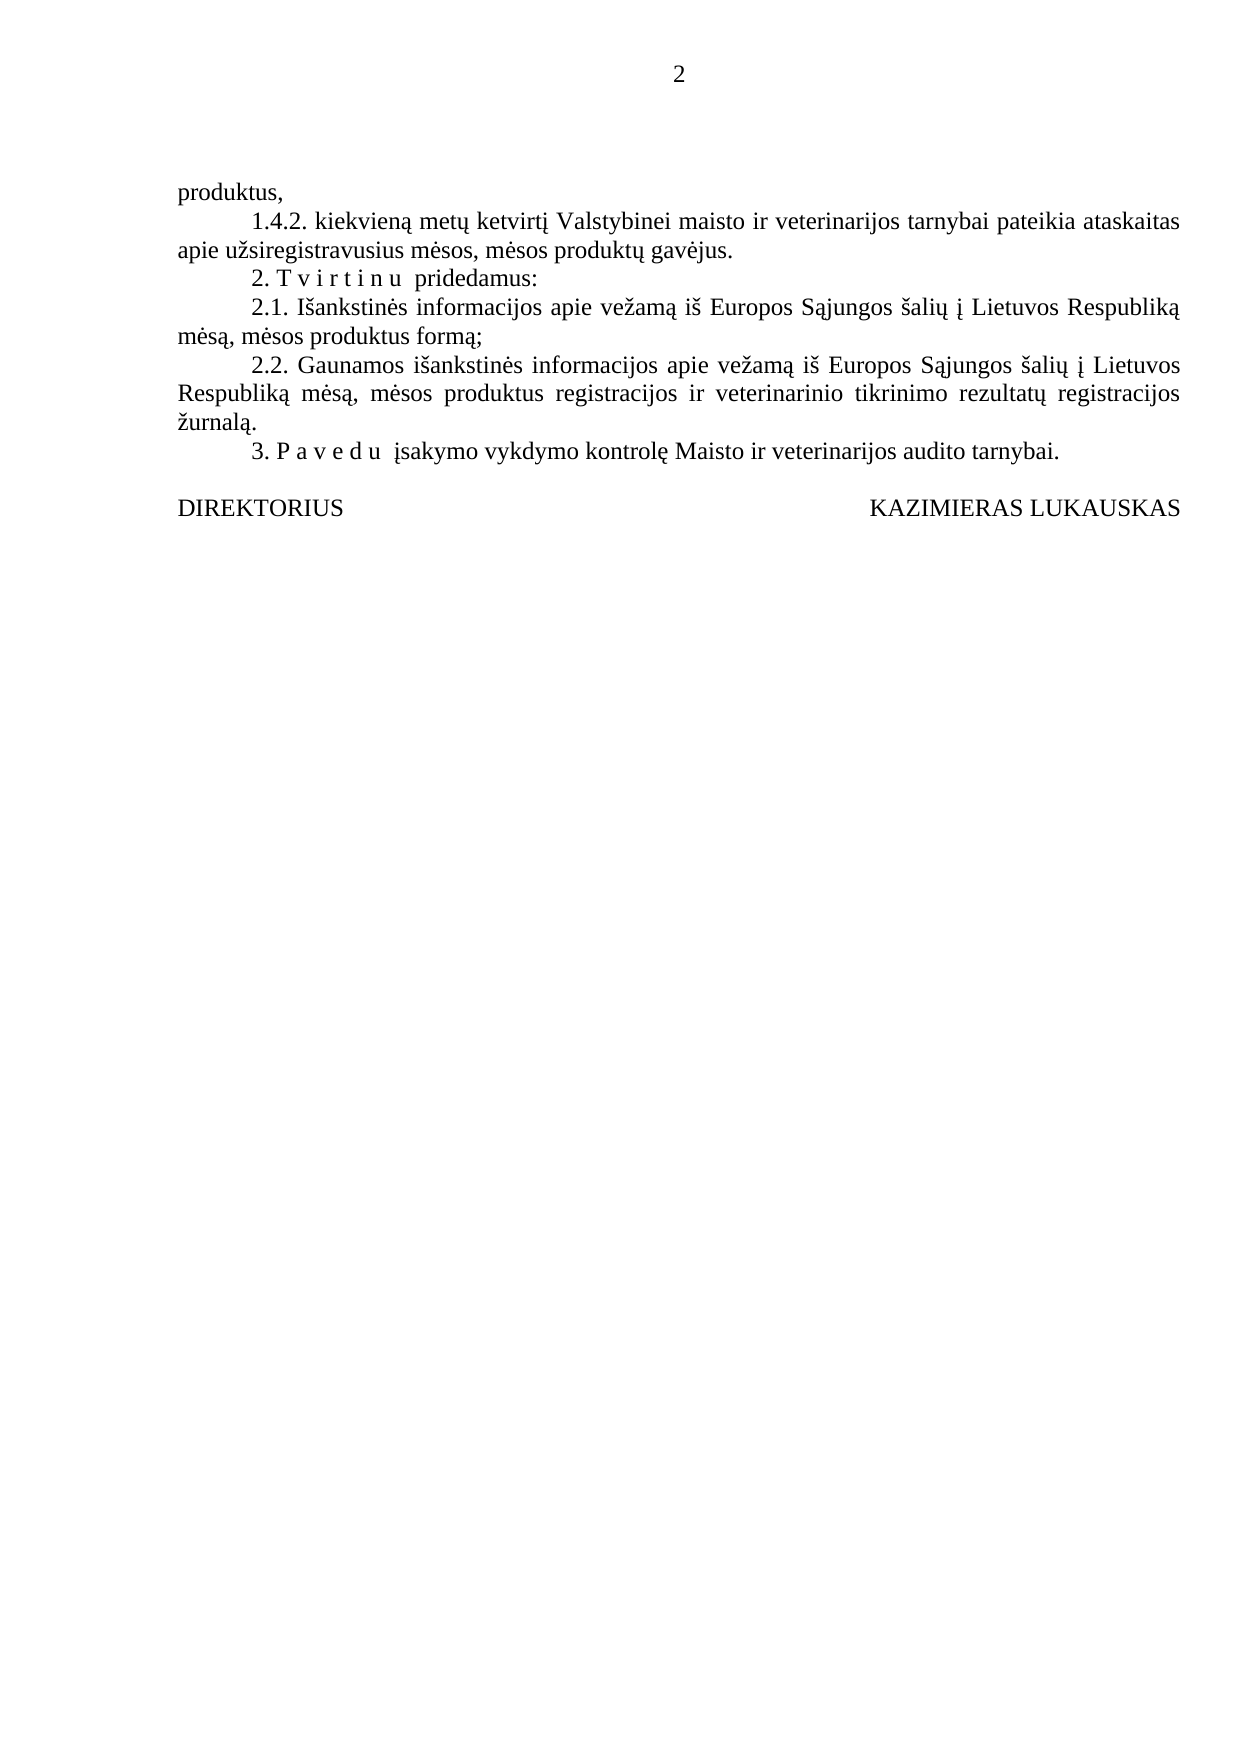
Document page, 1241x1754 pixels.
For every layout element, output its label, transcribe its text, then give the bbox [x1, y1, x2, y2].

text 2.2. Gaunamos išankstinės informacijos apie vežamą iš Europos Sąjungos šalių į Lietuvos Respubliką mėsą, mėsos produktus registracijos ir veterinarinio tikrinimo rezultatų registracijos žurnalą. [177, 350, 1181, 436]
text 3. Pavedu įsakymo vykdymo kontrolę Maisto ir veterinarijos audito tarnybai. [177, 436, 1181, 465]
text 1.4.2. kiekvieną metų ketvirtį Valstybinei maisto ir veterinarijos tarnybai pateikia ataskaitas apie užsiregistravusius mėsos, mėsos produktų gavėjus. [177, 206, 1181, 263]
text 2.1. Išankstinės informacijos apie vežamą iš Europos Sąjungos šalių į Lietuvos Respubliką mėsą, mėsos produktus formą; [177, 292, 1181, 350]
text 2. Tvirtinu pridedamus: [177, 263, 1181, 292]
text produktus, [177, 177, 1181, 206]
text DIREKTORIUS KAZIMIERAS LUKAUSKAS [177, 493, 1181, 522]
